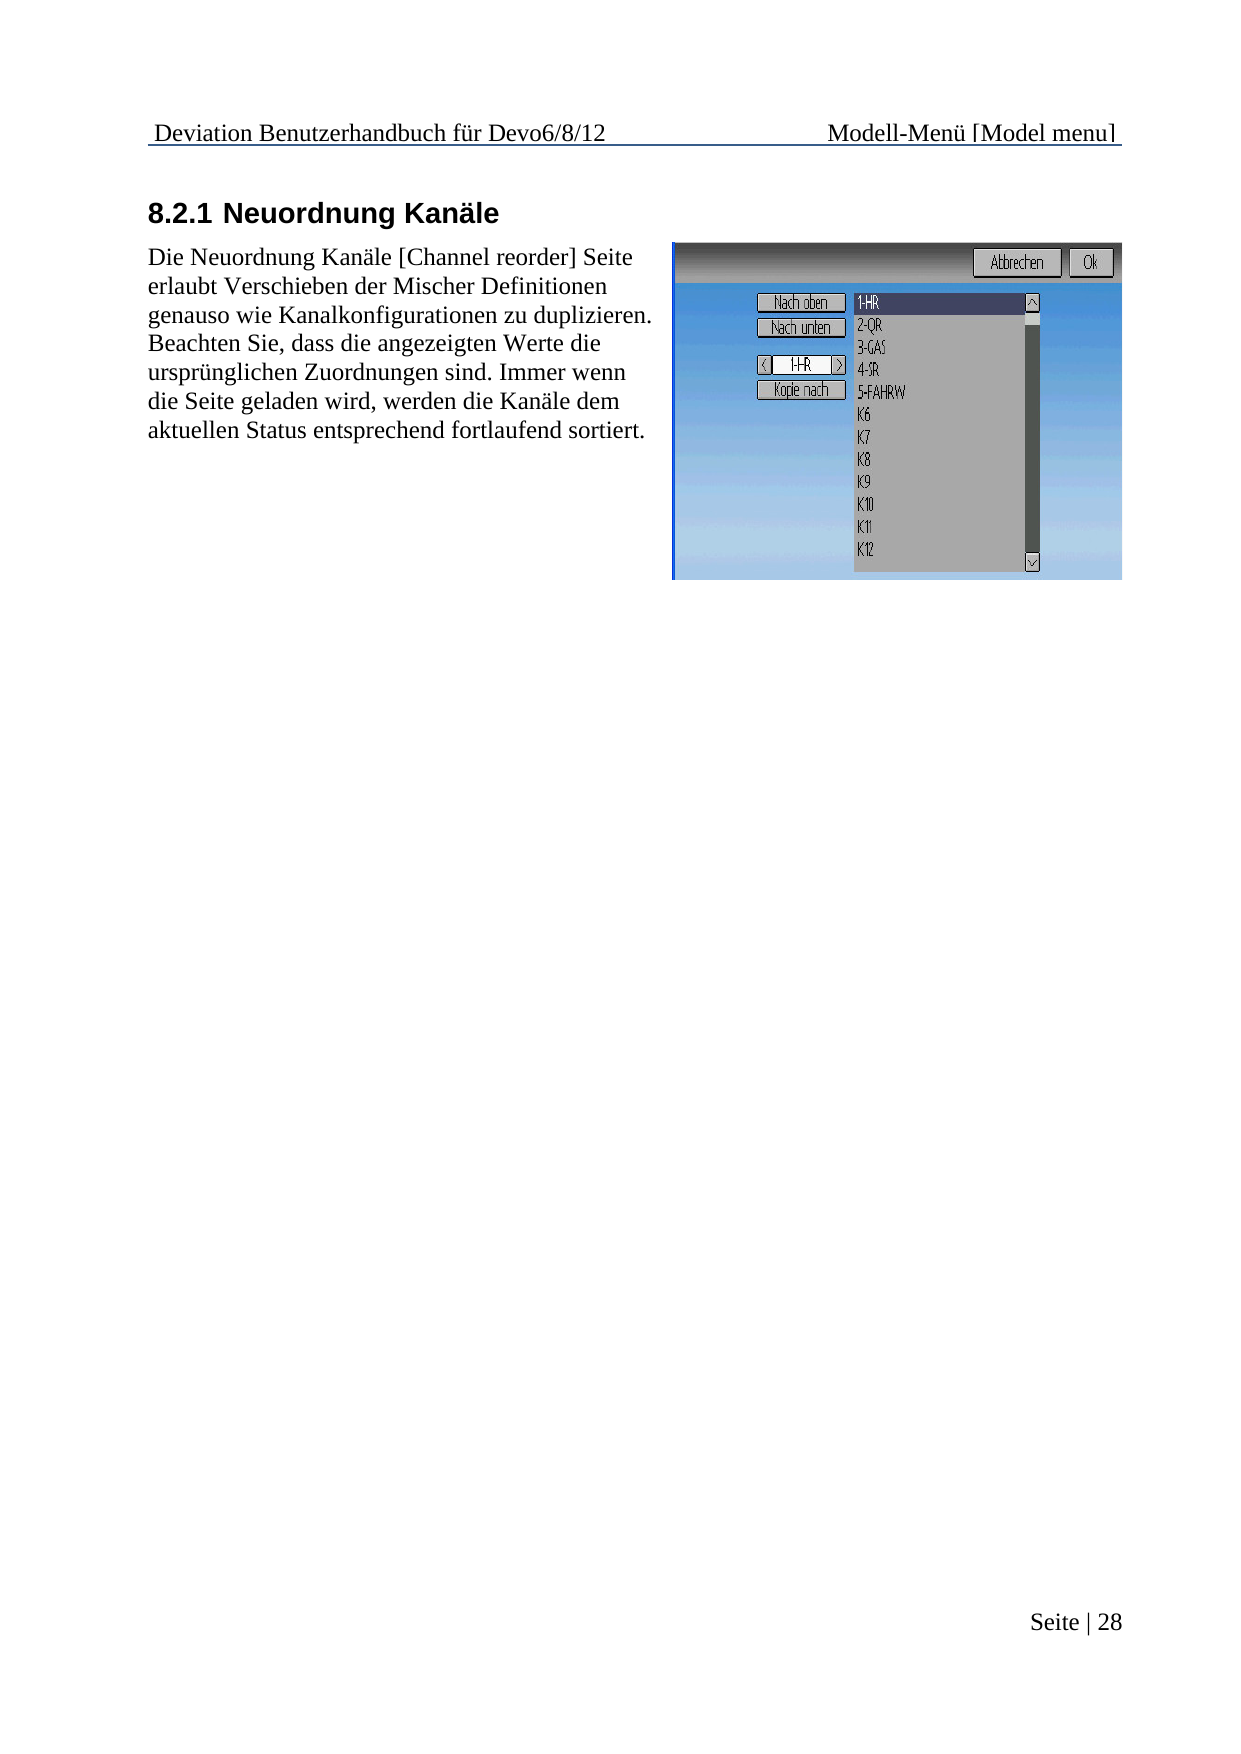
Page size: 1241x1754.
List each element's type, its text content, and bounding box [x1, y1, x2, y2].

subtitle Neuordnung Kanäle [148, 196, 1122, 230]
text Die Neuordnung Kanäle [Channel reorder] Seite erlaubt Verschieben der Mischer Definitionen genauso wie Kanalkonfigurationen zu duplizieren. Beachten Sie, dass die angezeigten Werte die ursprünglichen Zuordnungen sind. Immer wenn die Seite geladen wird, werden die Kanäle dem aktuellen Status entsprechend fortlaufend sortiert. [148, 242, 672, 443]
picture [672, 242, 1123, 580]
